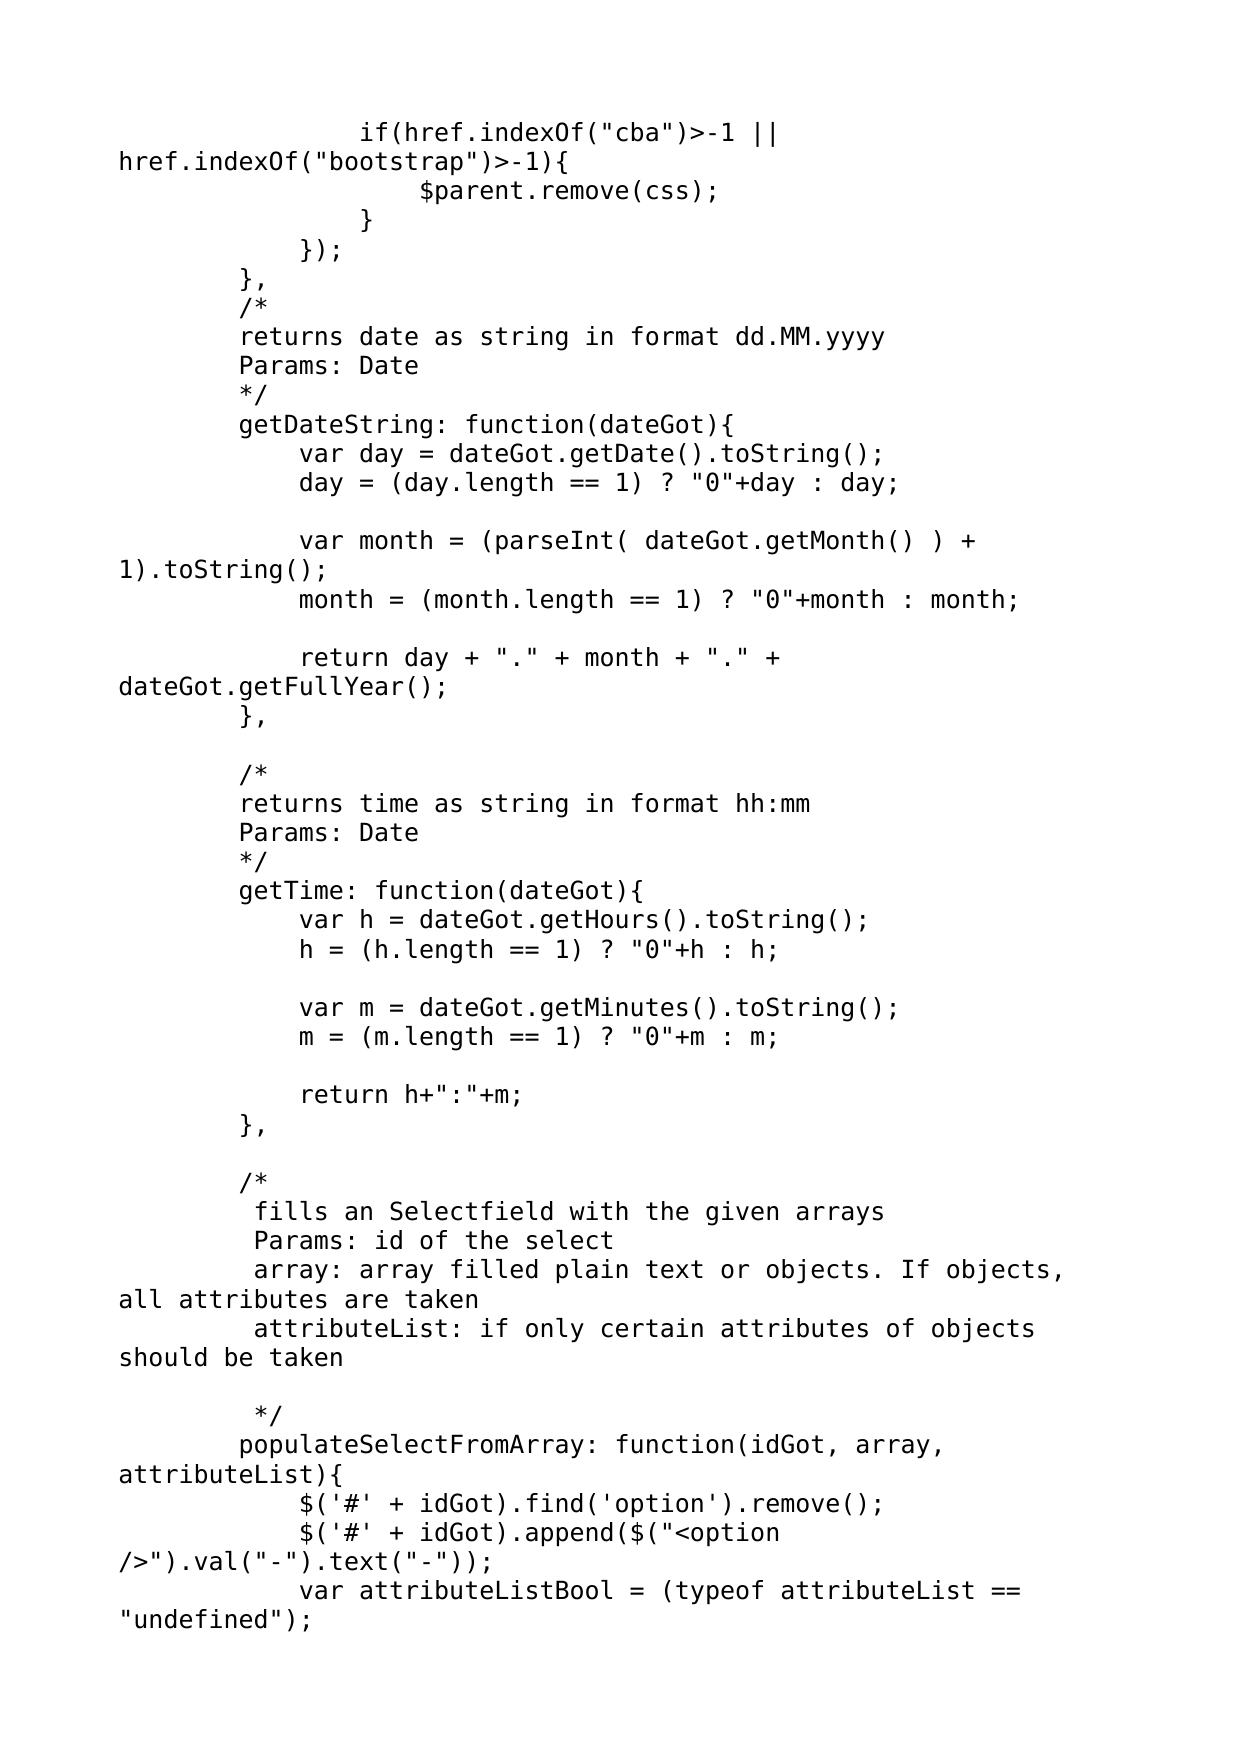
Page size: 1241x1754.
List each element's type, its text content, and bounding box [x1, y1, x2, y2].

text if(href.indexOf("cba")>-1 || href.indexOf("bootstrap")>-1){ $parent.remove(css); } }); }, /* returns date as string in format dd.MM.yyyy Params: Date */ getDateString: function(dateGot){ var day = dateGot.getDate().toString(); day = (day.length == 1) ? "0"+day : day; var month = (parseInt( dateGot.getMonth() ) + 1).toString(); month = (month.length == 1) ? "0"+month : month; return day + "." + month + "." + dateGot.getFullYear(); }, /* returns time as string in format hh:mm Params: Date */ getTime: function(dateGot){ var h = dateGot.getHours().toString(); h = (h.length == 1) ? "0"+h : h; var m = dateGot.getMinutes().toString(); m = (m.length == 1) ? "0"+m : m; return h+":"+m; }, /* fills an Selectfield with the given arrays Params: id of the select array: array filled plain text or objects. If objects, all attributes are taken attributeList: if only certain attributes of objects should be taken */ populateSelectFromArray: function(idGot, array, attributeList){ $('#' + idGot).find('option').remove(); $('#' + idGot).append($("<option />").val("-").text("-")); var attributeListBool = (typeof attributeList == "undefined"); [118, 118, 1122, 1635]
